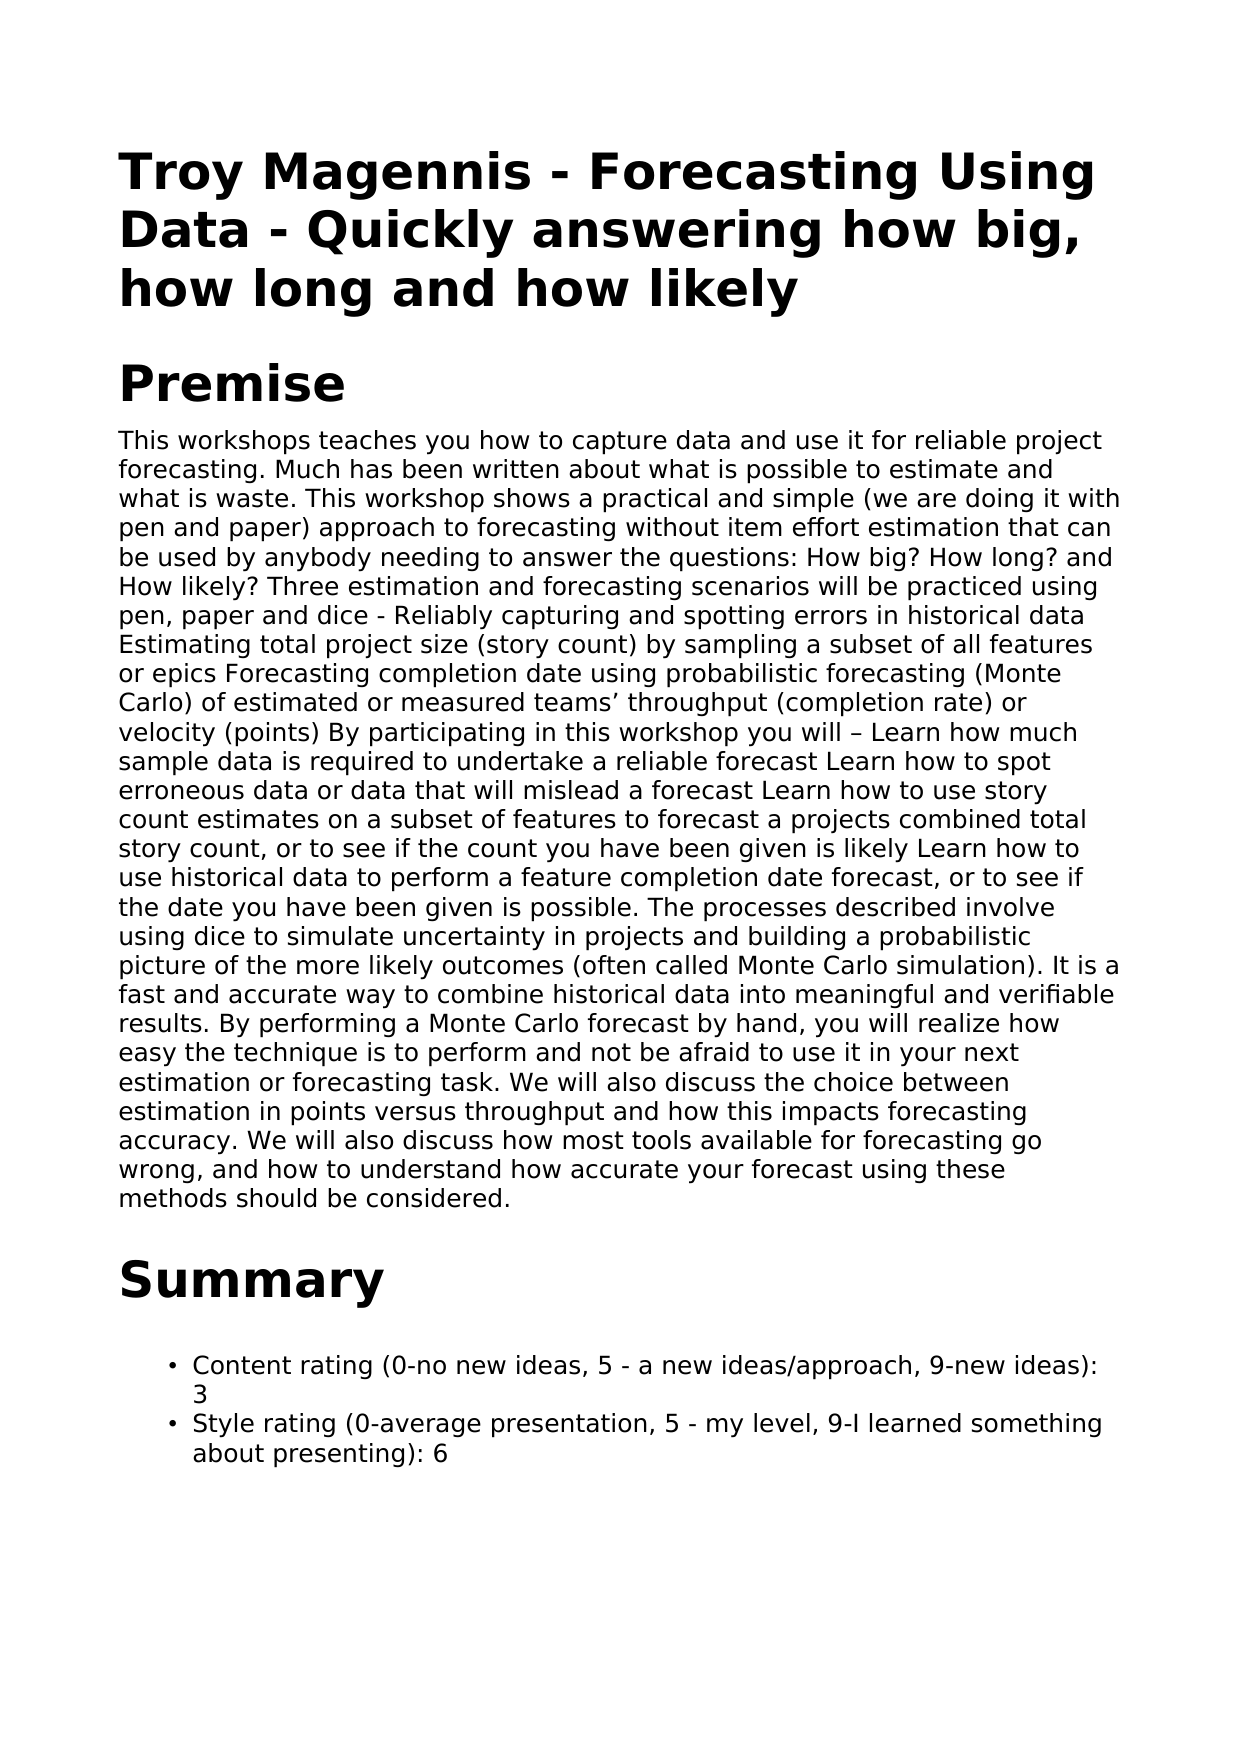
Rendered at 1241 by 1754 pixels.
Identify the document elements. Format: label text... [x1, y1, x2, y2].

subtitle Summary [118, 1251, 1122, 1309]
subtitle Troy Magennis - Forecasting Using Data - Quickly answering how big, how long and how likely [118, 143, 1122, 318]
list Style rating (0-average presentation, 5 - my level, 9-I learned something about presenting): 6 [177, 1409, 1122, 1468]
list Content rating (0-no new ideas, 5 - a new ideas/approach, 9-new ideas): 3 [177, 1351, 1122, 1409]
subtitle Premise [118, 355, 1122, 413]
text This workshops teaches you how to capture data and use it for reliable project forecasting. Much has been written about what is possible to estimate and what is waste. This workshop shows a practical and simple (we are doing it with pen and paper) approach to forecasting without item effort estimation that can be used by anybody needing to answer the questions: How big? How long? and How likely? Three estimation and forecasting scenarios will be practiced using pen, paper and dice - Reliably capturing and spotting errors in historical data Estimating total project size (story count) by sampling a subset of all features or epics Forecasting completion date using probabilistic forecasting (Monte Carlo) of estimated or measured teams’ throughput (completion rate) or velocity (points) By participating in this workshop you will – Learn how much sample data is required to undertake a reliable forecast Learn how to spot erroneous data or data that will mislead a forecast Learn how to use story count estimates on a subset of features to forecast a projects combined total story count, or to see if the count you have been given is likely Learn how to use historical data to perform a feature completion date forecast, or to see if the date you have been given is possible. The processes described involve using dice to simulate uncertainty in projects and building a probabilistic picture of the more likely outcomes (often called Monte Carlo simulation). It is a fast and accurate way to combine historical data into meaningful and verifiable results. By performing a Monte Carlo forecast by hand, you will realize how easy the technique is to perform and not be afraid to use it in your next estimation or forecasting task. We will also discuss the choice between estimation in points versus throughput and how this impacts forecasting accuracy. We will also discuss how most tools available for forecasting go wrong, and how to understand how accurate your forecast using these methods should be considered. [118, 426, 1122, 1213]
